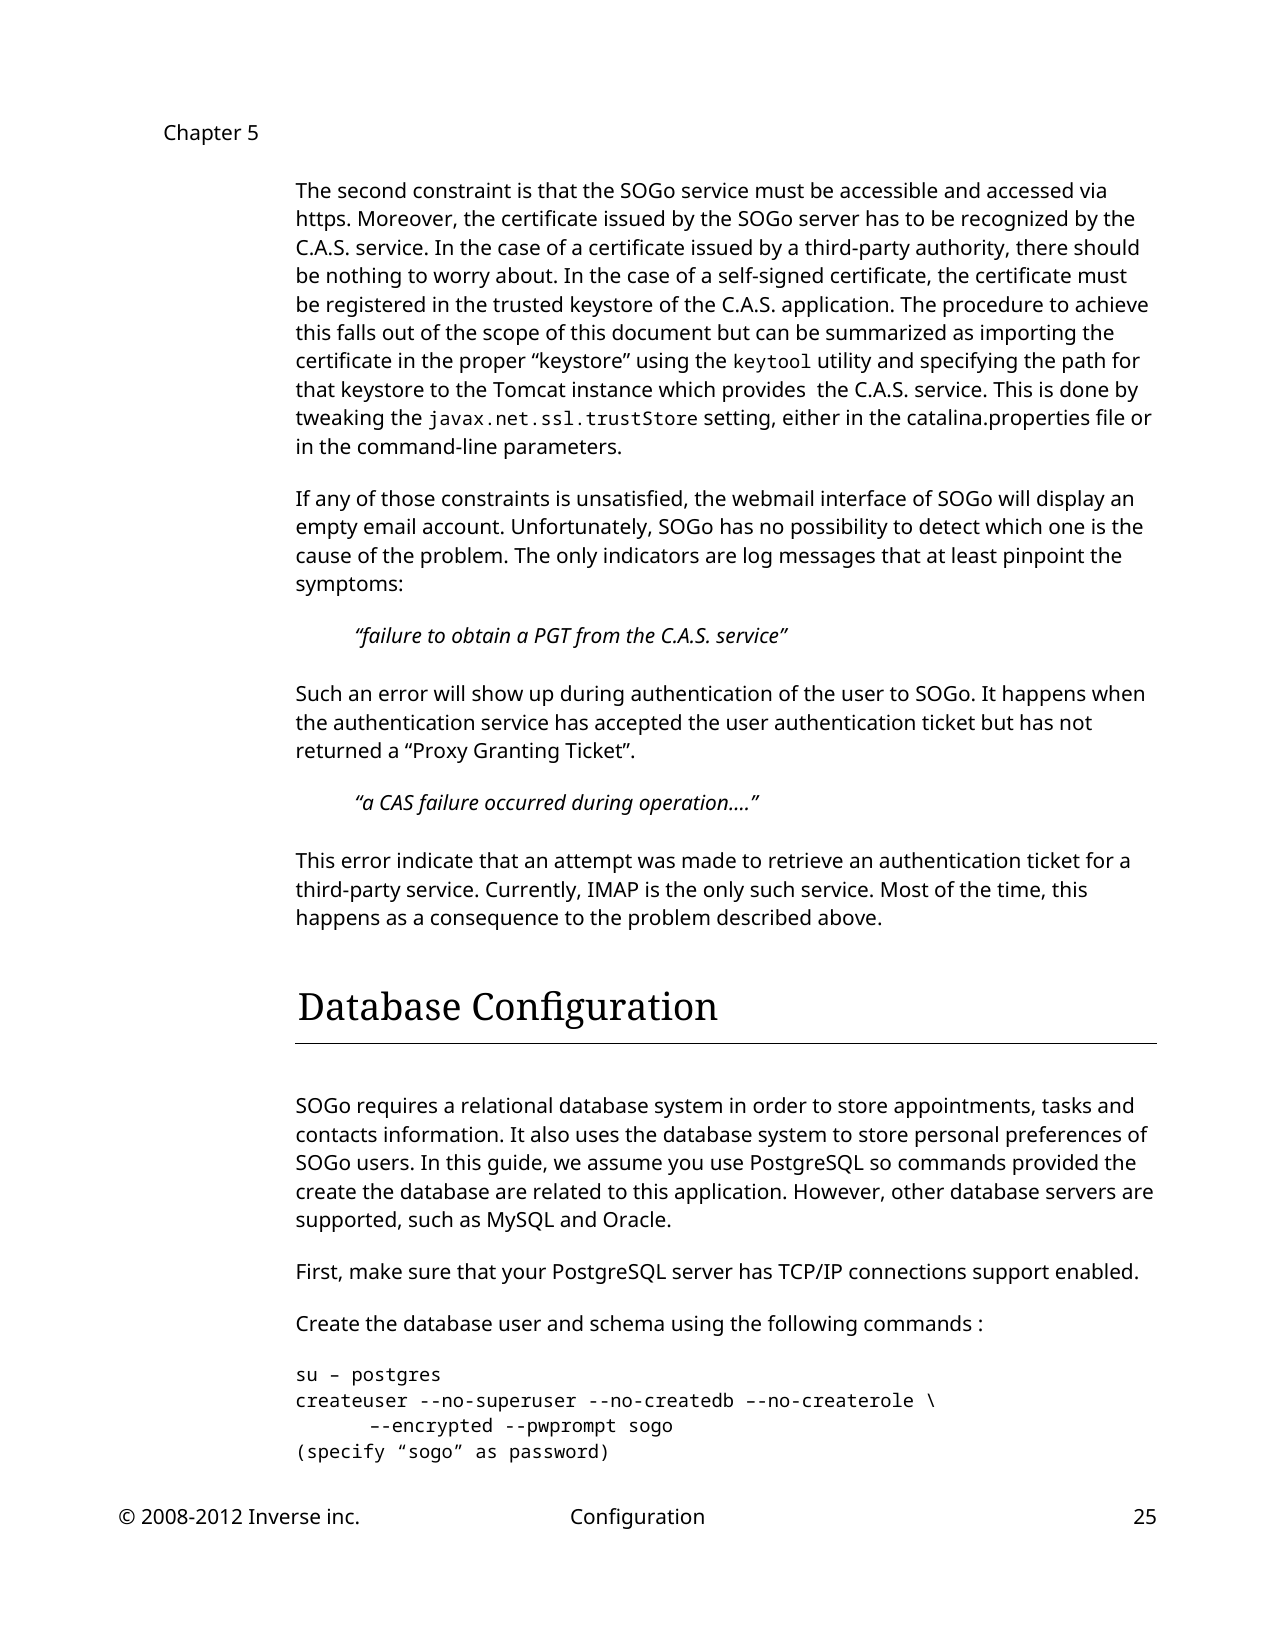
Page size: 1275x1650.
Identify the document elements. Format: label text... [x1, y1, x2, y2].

text “a CAS failure occurred during operation....” [354, 788, 1098, 817]
text First, make sure that your PostgreSQL server has TCP/IP connections support enabled. [295, 1257, 1157, 1286]
subtitle Database Configuration [295, 980, 1157, 1043]
text (specify “sogo” as password) [295, 1438, 1157, 1464]
text su – postgres [295, 1362, 1157, 1387]
text SOGo requires a relational database system in order to store appointments, tasks and contacts information. It also uses the database system to store personal preferences of SOGo users. In this guide, we assume you use PostgreSQL so commands provided the create the database are related to this application. However, other database servers are supported, such as MySQL and Oracle. [295, 1092, 1157, 1234]
text createuser --no-superuser --no-createdb –-no-createrole \ –-encrypted --pwprompt sogo [295, 1387, 1157, 1438]
text “failure to obtain a PGT from the C.A.S. service” [354, 621, 1098, 650]
text Such an error will show up during authentication of the user to SOGo. It happens when the authentication service has accepted the user authentication ticket but has not returned a “Proxy Granting Ticket”. [295, 679, 1157, 765]
text The second constraint is that the SOGo service must be accessible and accessed via https. Moreover, the certificate issued by the SOGo server has to be recognized by the C.A.S. service. In the case of a certificate issued by a third-party authority, there should be nothing to worry about. In the case of a self-signed certificate, the certificate must be registered in the trusted keystore of the C.A.S. application. The procedure to achieve this falls out of the scope of this document but can be summarized as importing the certificate in the proper “keystore” using the keytool utility and specifying the path for that keystore to the Tomcat instance which provides the C.A.S. service. This is done by tweaking the javax.net.ssl.trustStore setting, either in the catalina.properties file or in the command-line parameters. [295, 176, 1157, 460]
text If any of those constraints is unsatisfied, the webmail interface of SOGo will display an empty email account. Unfortunately, SOGo has no possibility to detect which one is the cause of the problem. The only indicators are log messages that at least pinpoint the symptoms: [295, 484, 1157, 598]
text This error indicate that an attempt was made to retrieve an authentication ticket for a third-party service. Currently, IMAP is the only such service. Most of the time, this happens as a consequence to the problem described above. [295, 846, 1157, 932]
text Create the database user and schema using the following commands : [295, 1309, 1157, 1338]
